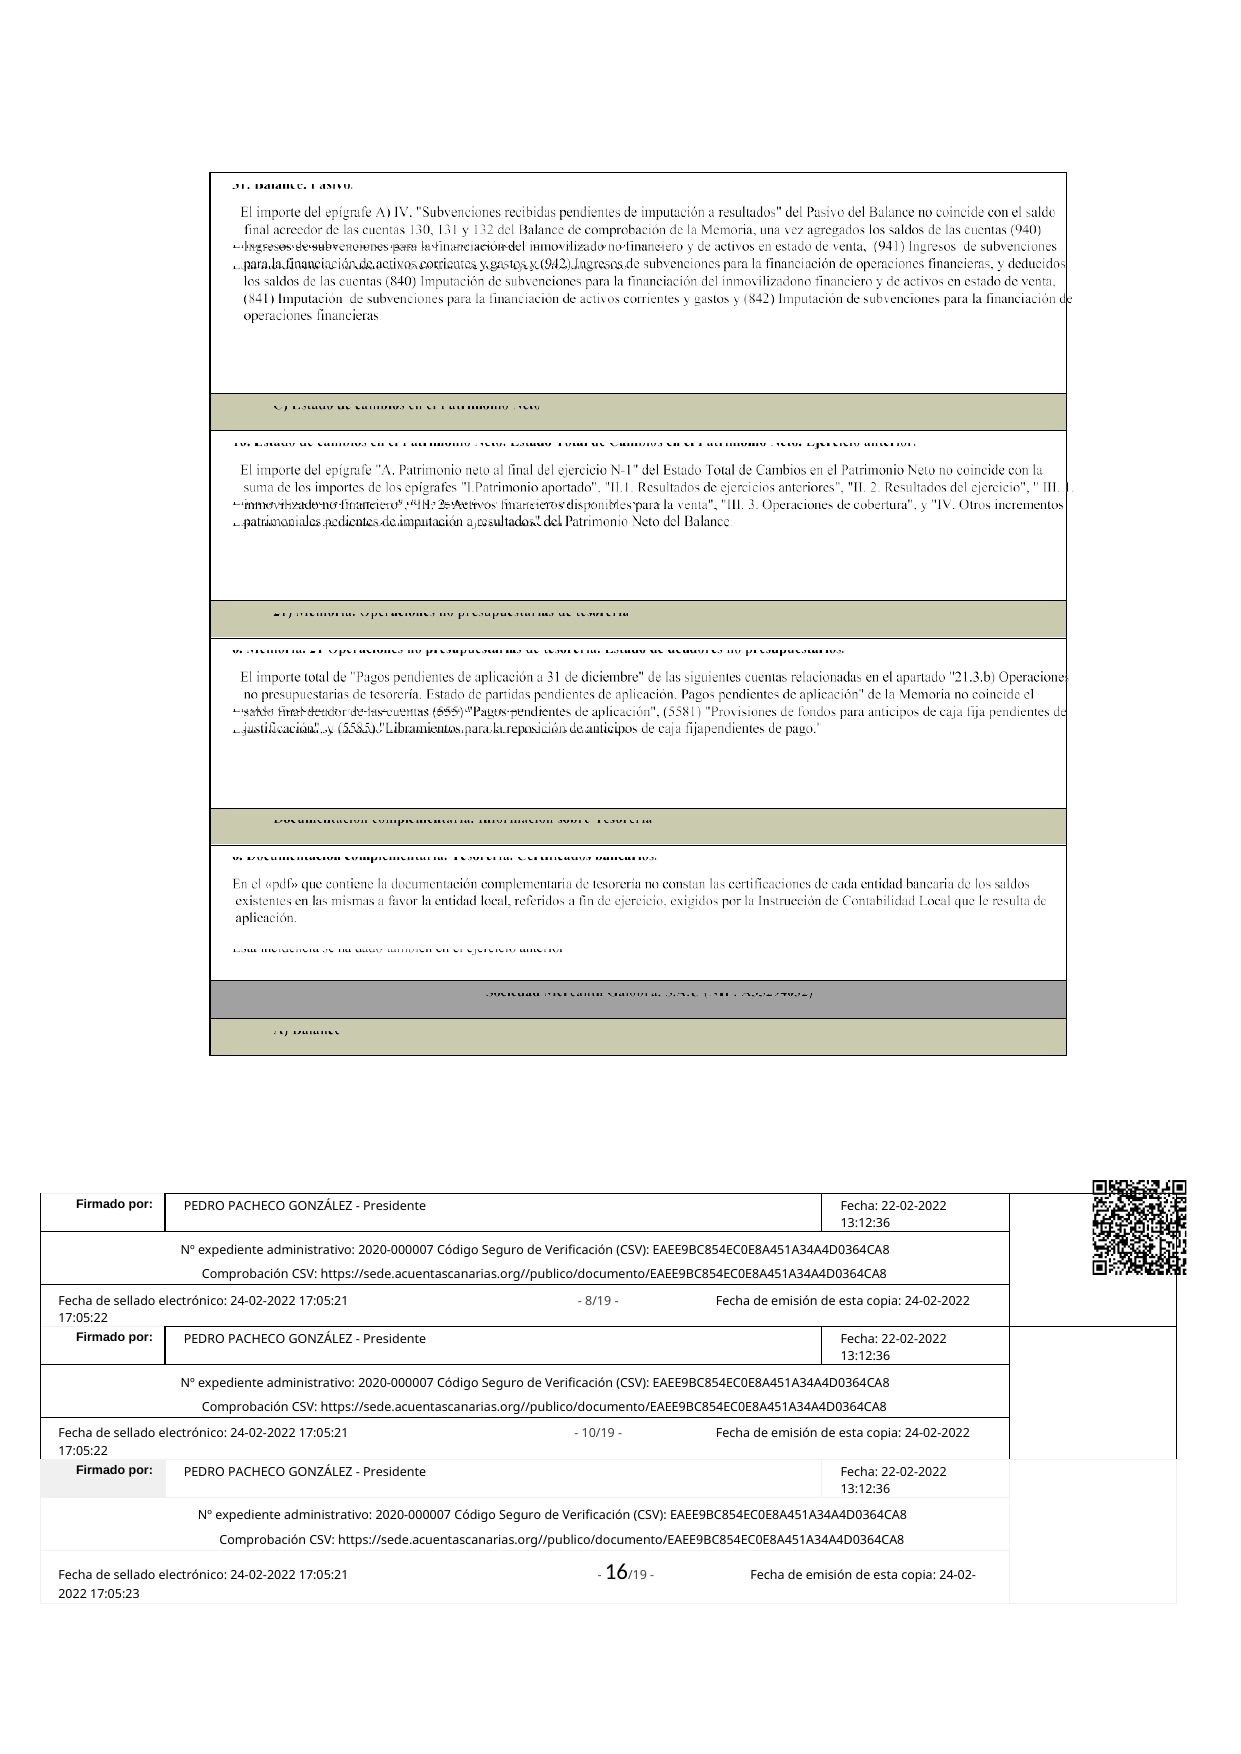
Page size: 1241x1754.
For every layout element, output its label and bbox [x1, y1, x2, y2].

picture [232, 878, 1046, 925]
picture [232, 722, 821, 736]
picture [233, 443, 916, 449]
picture [232, 241, 1072, 306]
picture [232, 949, 565, 955]
picture [1092, 1194, 1176, 1275]
table_cell [211, 1019, 1066, 1055]
picture [1092, 1180, 1187, 1275]
picture [232, 184, 353, 189]
picture [240, 206, 1055, 237]
table_cell [211, 639, 1066, 807]
table_cell [211, 809, 1066, 844]
table_header [211, 173, 1066, 393]
picture [232, 650, 844, 656]
picture [273, 613, 628, 619]
picture [273, 820, 652, 826]
picture [273, 406, 540, 412]
table_cell [211, 431, 1066, 600]
picture [232, 857, 657, 863]
table_cell [211, 846, 1066, 980]
picture [273, 1031, 340, 1037]
table_cell [211, 394, 1066, 430]
picture [244, 309, 381, 323]
table_cell [211, 981, 1066, 1018]
table_cell [211, 601, 1066, 637]
picture [232, 464, 1073, 512]
picture [232, 515, 732, 529]
picture [486, 993, 812, 999]
picture [232, 671, 1069, 719]
